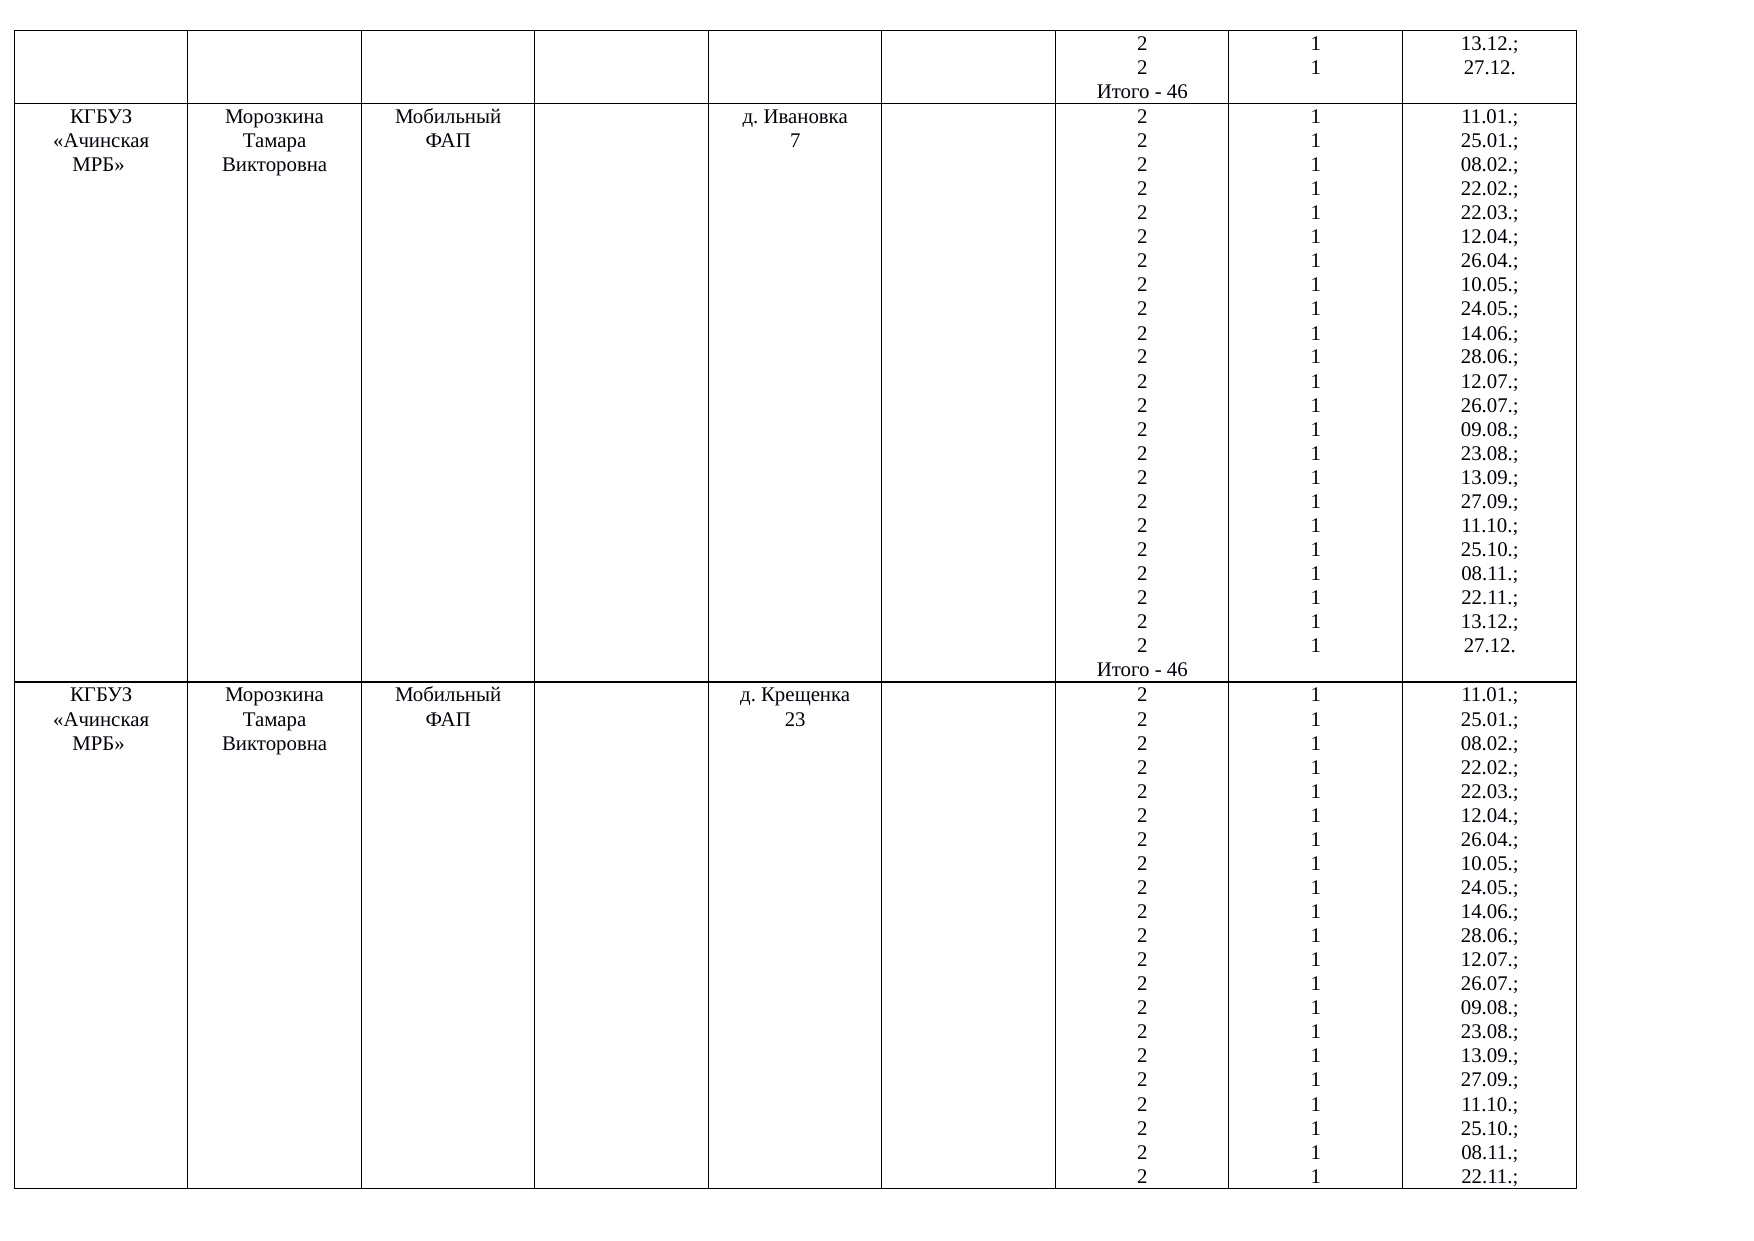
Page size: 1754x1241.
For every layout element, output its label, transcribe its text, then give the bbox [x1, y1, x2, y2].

table_cell Мобильный ФАП [362, 104, 534, 681]
table_cell 11.01.; 25.01.; 08.02.; 22.02.; 22.03.; 12.04.; 26.04.; 10.05.; 24.05.; 14.06.; 28.06.; 12.07.; 26.07.; 09.08.; 23.08.; 13.09.; 27.09.; 11.10.; 25.10.; 08.11.; 22.11.; 13.12.; 27.12. [1403, 104, 1576, 681]
table_cell 2 2 2 2 2 2 2 2 2 2 2 2 2 2 2 2 2 2 2 2 2 2 2 Итого - 46 [1056, 104, 1228, 681]
table_cell [882, 31, 1055, 103]
table_cell [882, 683, 1055, 1188]
table_cell д. Ивановка 7 [709, 104, 881, 681]
table_cell [882, 104, 1055, 681]
table_cell [535, 104, 708, 681]
table_cell 2 2 Итого - 46 [1056, 31, 1228, 103]
table_cell 2 2 2 2 2 2 2 2 2 2 2 2 2 2 2 2 2 2 2 2 2 [1056, 683, 1228, 1188]
table_cell 13.12.; 27.12. [1403, 31, 1576, 103]
table_cell д. Крещенка 23 [709, 683, 881, 1188]
table_cell 1 1 1 1 1 1 1 1 1 1 1 1 1 1 1 1 1 1 1 1 1 1 1 [1229, 104, 1402, 681]
table_cell Мобильный ФАП [362, 683, 534, 1188]
table_cell [535, 31, 708, 103]
table_cell КГБУЗ «Ачинская МРБ» [15, 104, 187, 681]
table_cell 11.01.; 25.01.; 08.02.; 22.02.; 22.03.; 12.04.; 26.04.; 10.05.; 24.05.; 14.06.; 28.06.; 12.07.; 26.07.; 09.08.; 23.08.; 13.09.; 27.09.; 11.10.; 25.10.; 08.11.; 22.11.; [1403, 683, 1576, 1188]
table_cell [188, 31, 361, 103]
table_cell Морозкина Тамара Викторовна [188, 104, 361, 681]
table_cell [709, 31, 881, 103]
table_cell [362, 31, 534, 103]
table_cell 1 1 1 1 1 1 1 1 1 1 1 1 1 1 1 1 1 1 1 1 1 [1229, 683, 1402, 1188]
table_cell КГБУЗ «Ачинская МРБ» [15, 683, 187, 1188]
table_cell [535, 683, 708, 1188]
table_cell Морозкина Тамара Викторовна [188, 683, 361, 1188]
table_cell [15, 31, 187, 103]
table_cell 1 1 [1229, 31, 1402, 103]
